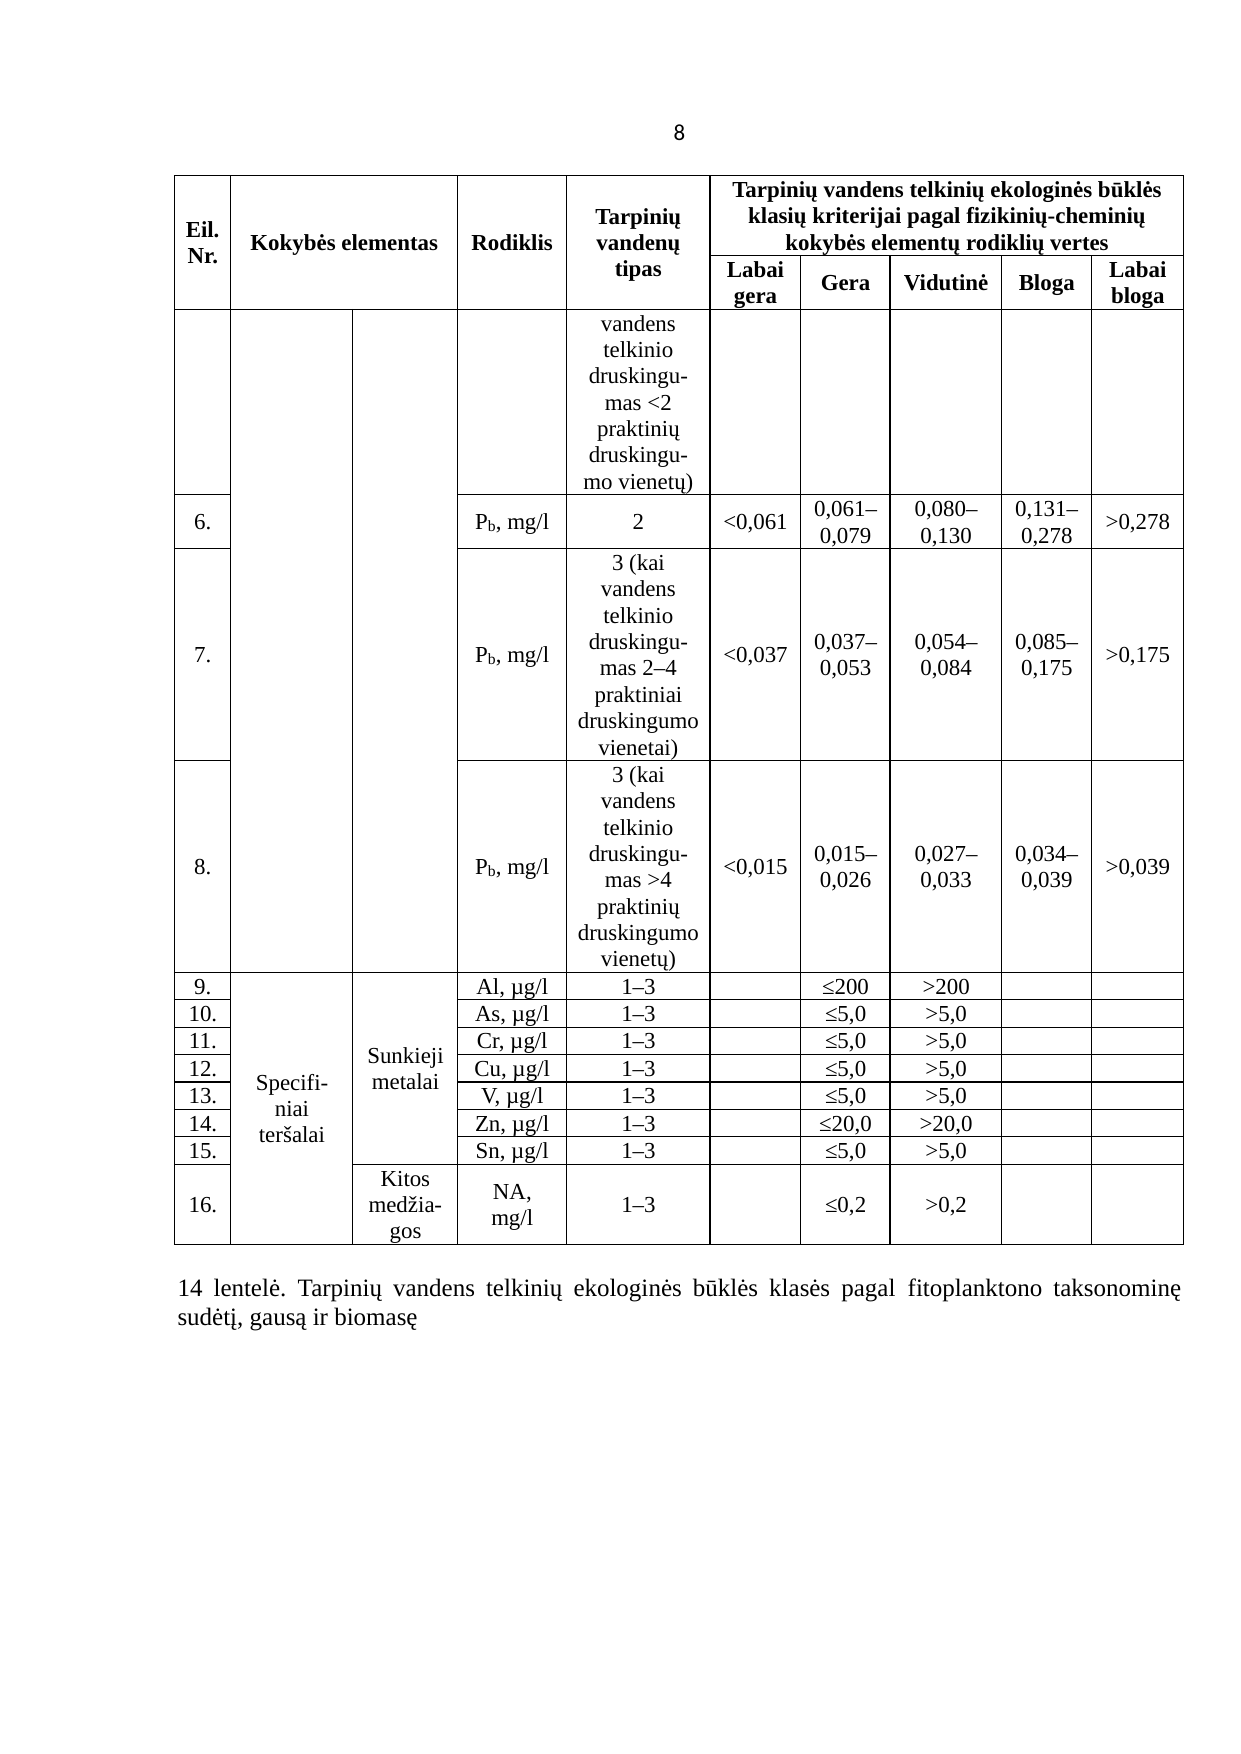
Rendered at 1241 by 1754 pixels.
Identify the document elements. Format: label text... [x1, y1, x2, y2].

table_header Eil. Nr. [175, 176, 230, 309]
table_cell 8. [175, 761, 230, 972]
table_cell [1002, 310, 1091, 494]
table_header Tarpinių vandens telkinių ekologinės būklės klasių kriterijai pagal fizikinių-cheminių kokybės elementų rodiklių vertes [711, 176, 1183, 255]
table_cell 0,131–0,278 [1002, 495, 1091, 548]
table_cell 3 (kai vandens telkinio druskingu-mas 2–4 praktiniai druskingumo vienetai) [567, 549, 709, 760]
table_cell ≤5,0 [801, 1083, 889, 1109]
table_cell [711, 1028, 800, 1054]
table_cell ≤0,2 [801, 1165, 889, 1244]
table_cell <0,037 [711, 549, 800, 760]
table_cell 1–3 [567, 1137, 709, 1163]
table_cell [711, 1083, 800, 1109]
table_cell [1092, 1055, 1183, 1081]
table_header Kokybės elementas [231, 176, 457, 309]
table_cell 0,027–0,033 [891, 761, 1001, 972]
table_cell >5,0 [891, 1055, 1001, 1081]
table_cell [711, 973, 800, 999]
table_cell 1–3 [567, 1028, 709, 1054]
table_cell >0,175 [1092, 549, 1183, 760]
table_cell ≤20,0 [801, 1110, 889, 1136]
table_cell 15. [175, 1137, 230, 1163]
table_cell [1092, 1165, 1183, 1244]
table_cell ≤5,0 [801, 1000, 889, 1027]
table_cell Bloga [1002, 256, 1091, 309]
table_cell [1002, 1110, 1091, 1136]
table_cell 11. [175, 1028, 230, 1054]
table_cell [175, 310, 230, 494]
table_cell [1092, 1000, 1183, 1027]
table_cell 1–3 [567, 1083, 709, 1109]
table_cell Zn, µg/l [458, 1110, 566, 1136]
table_cell Cu, µg/l [458, 1055, 566, 1081]
table_cell [1002, 1055, 1091, 1081]
table_cell <0,015 [711, 761, 800, 972]
table_cell [1092, 1110, 1183, 1136]
table_cell 2 [567, 495, 709, 548]
text 14 lentelė. Tarpinių vandens telkinių ekologinės būklės klasės pagal fitoplanktono taksonominę sudėtį, gausą ir biomasę [177, 1273, 1181, 1331]
table_cell Kitos medžia-gos [353, 1165, 457, 1244]
table_cell 6. [175, 495, 230, 548]
table_cell 13. [175, 1083, 230, 1109]
table_cell [891, 310, 1001, 494]
table_cell Specifi-niai teršalai [231, 973, 352, 1244]
table_cell [711, 1110, 800, 1136]
table_cell ≤5,0 [801, 1055, 889, 1081]
table_cell >20,0 [891, 1110, 1001, 1136]
table_cell NA, mg/l [458, 1165, 566, 1244]
table_cell >5,0 [891, 1000, 1001, 1027]
table_cell V, µg/l [458, 1083, 566, 1109]
table_cell 10. [175, 1000, 230, 1027]
table_cell [711, 1165, 800, 1244]
table_cell [1092, 1028, 1183, 1054]
table_cell >0,278 [1092, 495, 1183, 548]
table_cell Labai bloga [1092, 256, 1183, 309]
table_cell 0,085–0,175 [1002, 549, 1091, 760]
table_cell 1–3 [567, 1000, 709, 1027]
table_cell Pb, mg/l [458, 495, 566, 548]
table_cell [711, 1055, 800, 1081]
table_cell Vidutinė [891, 256, 1001, 309]
table_cell Labai gera [711, 256, 800, 309]
table_cell >5,0 [891, 1028, 1001, 1054]
table_cell 0,015–0,026 [801, 761, 889, 972]
table_cell [1092, 973, 1183, 999]
table_header Rodiklis [458, 176, 566, 309]
table_cell 1–3 [567, 1110, 709, 1136]
table_cell 3 (kai vandens telkinio druskingu-mas >4 praktinių druskingumo vienetų) [567, 761, 709, 972]
table_cell 14. [175, 1110, 230, 1136]
table_cell [711, 1137, 800, 1163]
table_cell 1–3 [567, 973, 709, 999]
table_cell [1002, 1000, 1091, 1027]
table_cell As, µg/l [458, 1000, 566, 1027]
table_cell [1002, 1028, 1091, 1054]
table_cell [711, 1000, 800, 1027]
table_cell Sn, µg/l [458, 1137, 566, 1163]
table_cell Gera [801, 256, 889, 309]
table_cell 0,080–0,130 [891, 495, 1001, 548]
table_cell 0,054–0,084 [891, 549, 1001, 760]
table_cell >0,2 [891, 1165, 1001, 1244]
table_cell >200 [891, 973, 1001, 999]
table_cell [1002, 1083, 1091, 1109]
table_cell ≤5,0 [801, 1137, 889, 1163]
table_cell 0,061–0,079 [801, 495, 889, 548]
table_cell [231, 310, 352, 972]
table_cell 9. [175, 973, 230, 999]
table_cell vandens telkinio druskingu-mas <2 praktinių druskingu-mo vienetų) [567, 310, 709, 494]
table_cell [353, 310, 457, 972]
table_cell [1002, 1165, 1091, 1244]
table_cell Al, µg/l [458, 973, 566, 999]
table_cell [458, 310, 566, 494]
table_cell [801, 310, 889, 494]
table_cell [1092, 310, 1183, 494]
table_cell 7. [175, 549, 230, 760]
table_cell 16. [175, 1165, 230, 1244]
table_cell <0,061 [711, 495, 800, 548]
table_cell 0,034–0,039 [1002, 761, 1091, 972]
table_cell [1002, 1137, 1091, 1163]
table_cell [1002, 973, 1091, 999]
table_cell ≤200 [801, 973, 889, 999]
table_cell Cr, µg/l [458, 1028, 566, 1054]
table_cell >5,0 [891, 1137, 1001, 1163]
table_cell >0,039 [1092, 761, 1183, 972]
table_cell >5,0 [891, 1083, 1001, 1109]
table_cell Sunkieji metalai [353, 973, 457, 1163]
table_cell 1–3 [567, 1055, 709, 1081]
table_header Tarpinių vandenų tipas [567, 176, 709, 309]
table_cell ≤5,0 [801, 1028, 889, 1054]
table_cell 1–3 [567, 1165, 709, 1244]
table_cell Pb, mg/l [458, 549, 566, 760]
table_cell 0,037–0,053 [801, 549, 889, 760]
table_cell 12. [175, 1055, 230, 1081]
table_cell [1092, 1083, 1183, 1109]
table_cell Pb, mg/l [458, 761, 566, 972]
table_cell [711, 310, 800, 494]
table_cell [1092, 1137, 1183, 1163]
